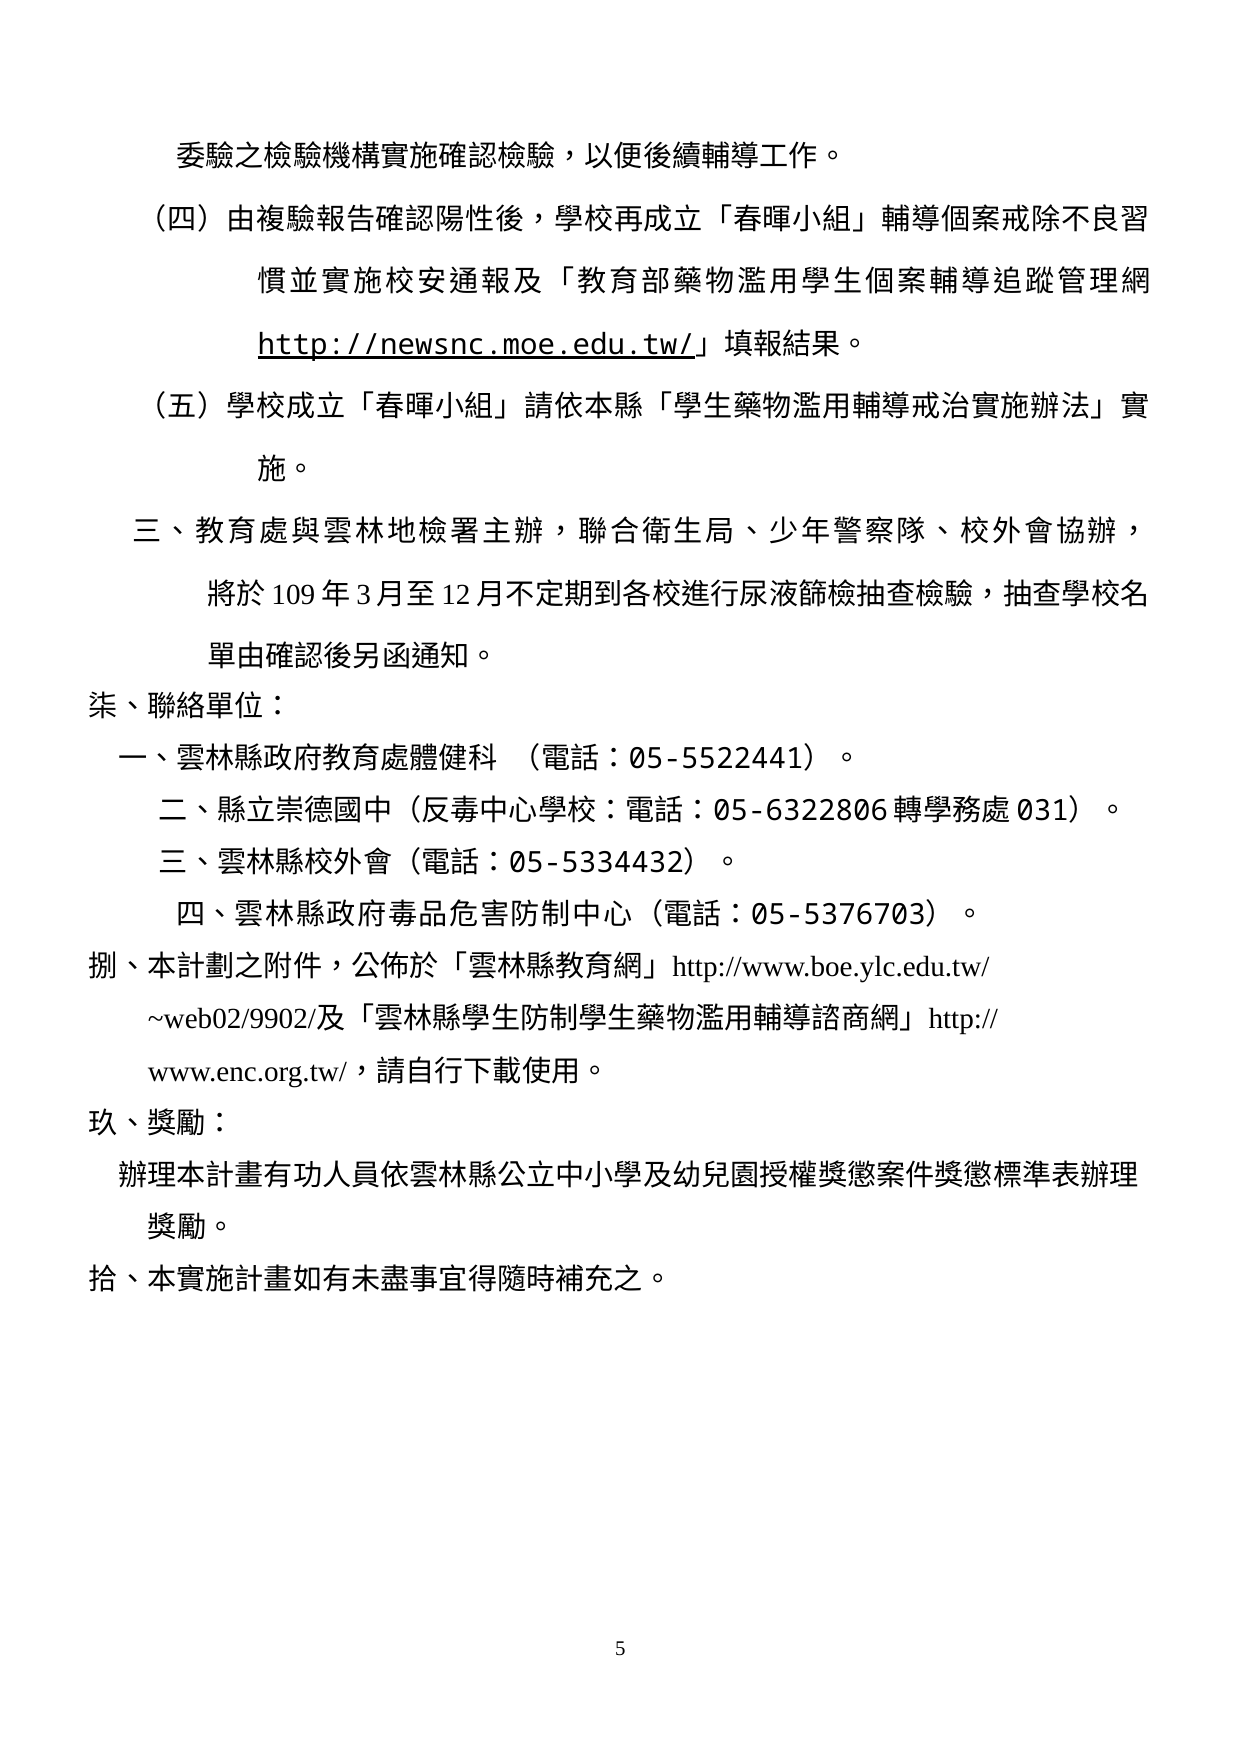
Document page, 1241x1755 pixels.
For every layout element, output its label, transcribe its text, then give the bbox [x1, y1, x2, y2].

text 捌、本計劃之附件，公佈於「雲林縣教育網」http://www.boe.ylc.edu.tw/~web02/9902/及「雲林縣學生防制學生藥物濫用輔導諮商網」http:// www.enc.org.tw/，請自行下載使用。 [89, 935, 1152, 1091]
text 四、雲林縣政府毒品危害防制中心（電話：05-5376703）。 [89, 883, 1152, 935]
text （五）學校成立「春暉小組」請依本縣「學生藥物濫用輔導戒治實施辦法」實施。 [89, 362, 1152, 487]
text （四）由複驗報告確認陽性後，學校再成立「春暉小組」輔導個案戒除不良習慣並實施校安通報及「教育部藥物濫用學生個案輔導追蹤管理網http://newsnc.moe.edu.tw/」填報結果。 [89, 175, 1152, 362]
text 三、教育處與雲林地檢署主辦，聯合衛生局、少年警察隊、校外會協辦， 將於109年3月至12月不定期到各校進行尿液篩檢抽查檢驗，抽查學校名單由確認後另函通知。 [89, 487, 1152, 675]
text 委驗之檢驗機構實施確認檢驗，以便後續輔導工作。 [89, 112, 1152, 175]
text 一、雲林縣政府教育處體健科 （電話：05-5522441）。 [89, 727, 1152, 779]
text 玖、獎勵： [89, 1091, 1152, 1143]
text 辦理本計畫有功人員依雲林縣公立中小學及幼兒園授權獎懲案件獎懲標準表辦理獎勵。 [89, 1143, 1152, 1248]
text 柒、聯絡單位： [89, 675, 1152, 727]
text 三、雲林縣校外會（電話：05-5334432）。 [89, 831, 1152, 883]
text 拾、本實施計畫如有未盡事宜得隨時補充之。 [89, 1248, 1152, 1300]
text 二、縣立崇德國中（反毒中心學校：電話：05-6322806轉學務處031）。 [89, 779, 1152, 831]
